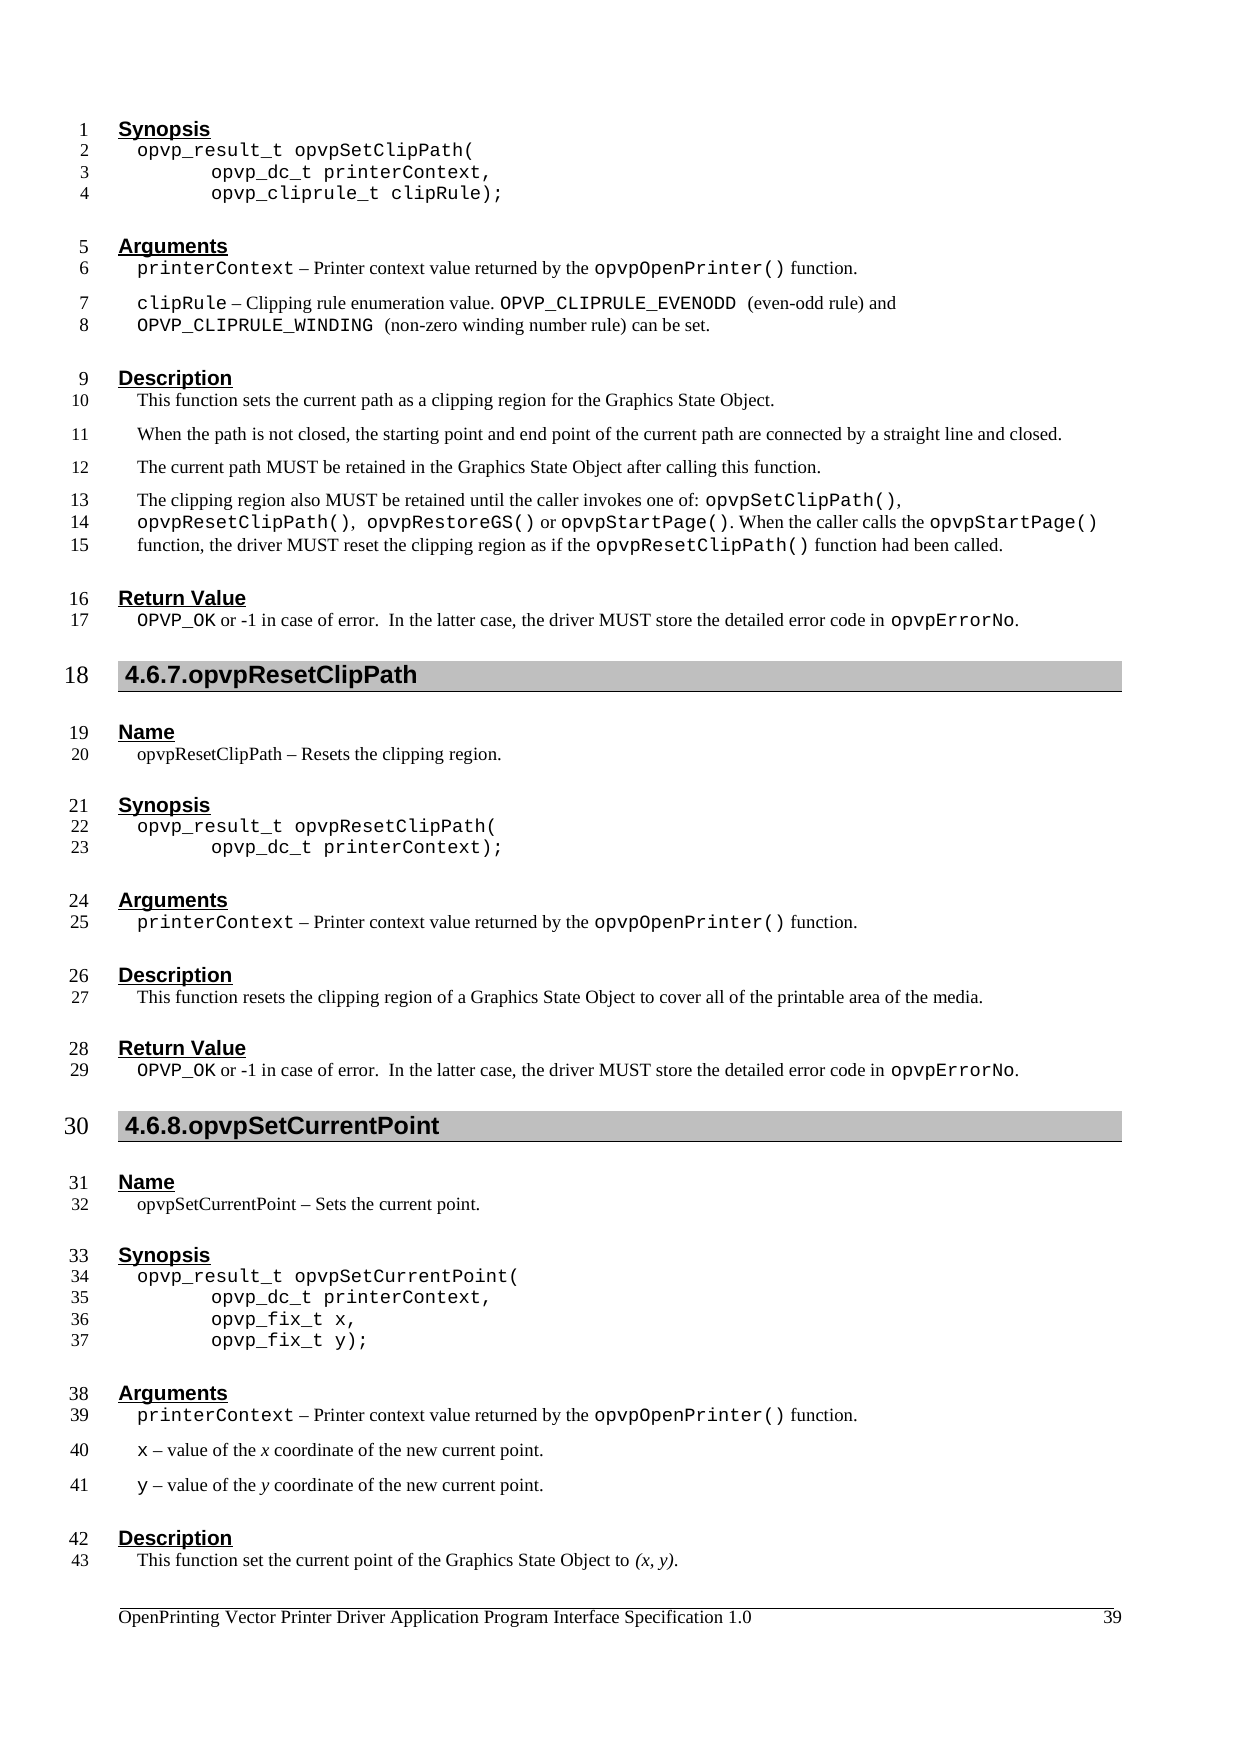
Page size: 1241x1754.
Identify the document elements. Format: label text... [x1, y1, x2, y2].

text x – value of the x coordinate of the new current point. [137, 1439, 1103, 1462]
subtitle opvpSetCurrentPoint [118, 1111, 1122, 1141]
subtitle Name [118, 721, 1122, 744]
subtitle Return Value [118, 1037, 1122, 1060]
text opvpResetClipPath – Resets the clipping region. [137, 744, 1103, 764]
text This function sets the current path as a clipping region for the Graphics State Object. [137, 390, 1103, 411]
text OPVP_OK or -1 in case of error. In the latter case, the driver MUST store the detailed error code in opvpErrorNo. [137, 609, 1103, 632]
subtitle Description [118, 367, 1122, 390]
text opvp_result_t opvpSetCurrentPoint( opvp_dc_t printerContext, opvp_fix_t x, opvp_fix_t y); [137, 1267, 1103, 1352]
text opvp_result_t opvpSetClipPath( opvp_dc_t printerContext, opvp_cliprule_t clipRule); [137, 141, 1103, 205]
text clipRule – Clipping rule enumeration value. OPVP_CLIPRULE_EVENODD (even-odd rule) and OPVP_CLIPRULE_WINDING (non-zero winding number rule) can be set. [137, 292, 1103, 337]
text opvp_result_t opvpResetClipPath( opvp_dc_t printerContext); [137, 817, 1103, 859]
text This function set the current point of the Graphics State Object to (x, y). [137, 1549, 1103, 1570]
subtitle Name [118, 1171, 1122, 1194]
subtitle Synopsis [118, 794, 1122, 817]
subtitle Return Value [118, 586, 1122, 609]
subtitle Arguments [118, 234, 1122, 257]
text OPVP_OK or -1 in case of error. In the latter case, the driver MUST store the detailed error code in opvpErrorNo. [137, 1060, 1103, 1082]
text printerContext – Printer context value returned by the opvpOpenPrinter() function. [137, 912, 1103, 934]
subtitle Synopsis [118, 1244, 1122, 1267]
text opvpSetCurrentPoint – Sets the current point. [137, 1194, 1103, 1215]
text When the path is not closed, the starting point and end point of the current path are connected by a straight line and closed. [137, 423, 1103, 444]
text This function resets the clipping region of a Graphics State Object to cover all of the printable area of the media. [137, 987, 1103, 1007]
text y – value of the y coordinate of the new current point. [137, 1474, 1103, 1497]
subtitle opvpResetClipPath [118, 661, 1122, 691]
subtitle Description [118, 1526, 1122, 1549]
text The clipping region also MUST be retained until the caller invokes one of: opvpSetClipPath(), opvpResetClipPath(), opvpRestoreGS() or opvpStartPage(). When the caller calls the opvpStartPage() function, the driver MUST reset the clipping region as if the opvpResetClipPath() function had been called. [137, 489, 1103, 557]
text printerContext – Printer context value returned by the opvpOpenPrinter() function. [137, 257, 1103, 280]
subtitle Description [118, 963, 1122, 987]
text The current path MUST be retained in the Graphics State Object after calling this function. [137, 456, 1103, 477]
text printerContext – Printer context value returned by the opvpOpenPrinter() function. [137, 1404, 1103, 1427]
subtitle Synopsis [118, 118, 1122, 141]
subtitle Arguments [118, 888, 1122, 912]
subtitle Arguments [118, 1381, 1122, 1404]
